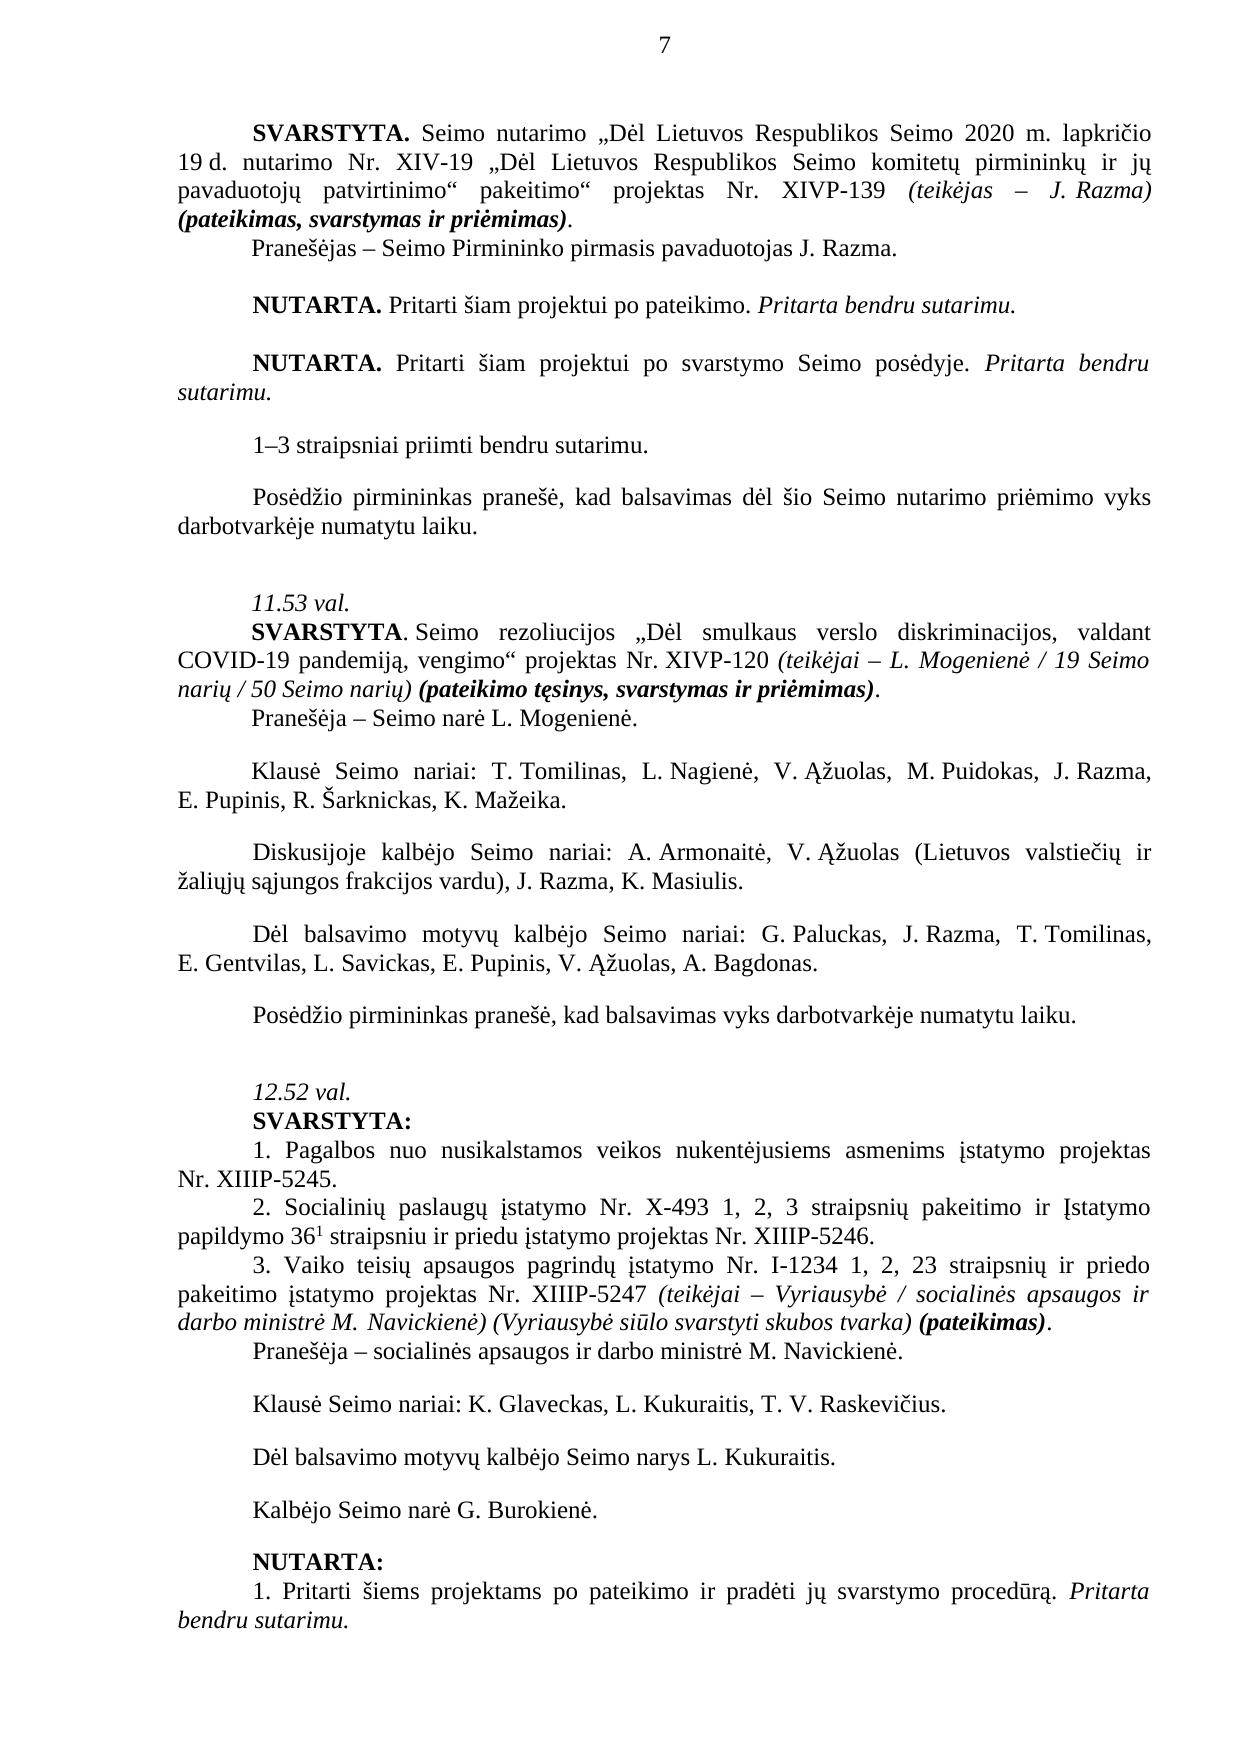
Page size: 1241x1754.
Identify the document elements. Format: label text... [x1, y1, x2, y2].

text 2. Socialinių paslaugų įstatymo Nr. X-493 1, 2, 3 straipsnių pakeitimo ir Įstatymo papildymo 361 straipsniu ir priedu įstatymo projektas Nr. XIIIP-5246. [177, 1192, 1152, 1250]
text NUTARTA. Pritarti šiam projektui po svarstymo Seimo posėdyje. Pritarta bendru sutarimu. [177, 348, 1152, 406]
text SVARSTYTA: [177, 1106, 1152, 1135]
text 1. Pagalbos nuo nusikalstamos veikos nukentėjusiems asmenims įstatymo projektas Nr. XIIIP-5245. [177, 1135, 1152, 1192]
text Klausė Seimo nariai: K. Glaveckas, L. Kukuraitis, T. V. Raskevičius. [177, 1389, 1152, 1418]
text Dėl balsavimo motyvų kalbėjo Seimo nariai: G. Paluckas, J. Razma, T. Tomilinas, E. Gentvilas, L. Savickas, E. Pupinis, V. Ąžuolas, A. Bagdonas. [177, 919, 1152, 977]
text 12.52 val. [177, 1077, 1152, 1106]
text Dėl balsavimo motyvų kalbėjo Seimo narys L. Kukuraitis. [177, 1442, 1152, 1471]
text Pranešėjas – Seimo Pirmininko pirmasis pavaduotojas J. Razma. [177, 233, 1152, 262]
text 1. Pritarti šiems projektams po pateikimo ir pradėti jų svarstymo procedūrą. Pritarta bendru sutarimu. [177, 1576, 1152, 1634]
text NUTARTA. Pritarti šiam projektui po pateikimo. Pritarta bendru sutarimu. [177, 291, 1152, 319]
text SVARSTYTA. Seimo nutarimo „Dėl Lietuvos Respublikos Seimo 2020 m. lapkričio 19 d. nutarimo Nr. XIV-19 „Dėl Lietuvos Respublikos Seimo komitetų pirmininkų ir jų pavaduotojų patvirtinimo“ pakeitimo“ projektas Nr. XIVP-139 (teikėjas – J. Razma) (pateikimas, svarstymas ir priėmimas). [177, 118, 1152, 233]
text Posėdžio pirmininkas pranešė, kad balsavimas dėl šio Seimo nutarimo priėmimo vyks darbotvarkėje numatytu laiku. [177, 482, 1152, 540]
text Kalbėjo Seimo narė G. Burokienė. [177, 1495, 1152, 1523]
text 1–3 straipsniai priimti bendru sutarimu. [177, 430, 1152, 458]
text Klausė Seimo nariai: T. Tomilinas, L. Nagienė, V. Ąžuolas, M. Puidokas, J. Razma, E. Pupinis, R. Šarknickas, K. Mažeika. [177, 756, 1152, 813]
text Diskusijoje kalbėjo Seimo nariai: A. Armonaitė, V. Ąžuolas (Lietuvos valstiečių ir žaliųjų sąjungos frakcijos vardu), J. Razma, K. Masiulis. [177, 837, 1152, 895]
text SVARSTYTA. Seimo rezoliucijos „Dėl smulkaus verslo diskriminacijos, valdant COVID-19 pandemiją, vengimo“ projektas Nr. XIVP-120 (teikėjai – L. Mogenienė / 19 Seimo narių / 50 Seimo narių) (pateikimo tęsinys, svarstymas ir priėmimas). [177, 617, 1152, 703]
text 11.53 val. [177, 588, 1152, 617]
text Pranešėja – Seimo narė L. Mogenienė. [177, 703, 1152, 732]
text Posėdžio pirmininkas pranešė, kad balsavimas vyks darbotvarkėje numatytu laiku. [177, 1001, 1152, 1029]
text Pranešėja – socialinės apsaugos ir darbo ministrė M. Navickienė. [177, 1336, 1152, 1365]
text NUTARTA: [177, 1547, 1152, 1576]
text 3. Vaiko teisių apsaugos pagrindų įstatymo Nr. I-1234 1, 2, 23 straipsnių ir priedo pakeitimo įstatymo projektas Nr. XIIIP-5247 (teikėjai – Vyriausybė / socialinės apsaugos ir darbo ministrė M. Navickienė) (Vyriausybė siūlo svarstyti skubos tvarka) (pateikimas). [177, 1250, 1152, 1336]
